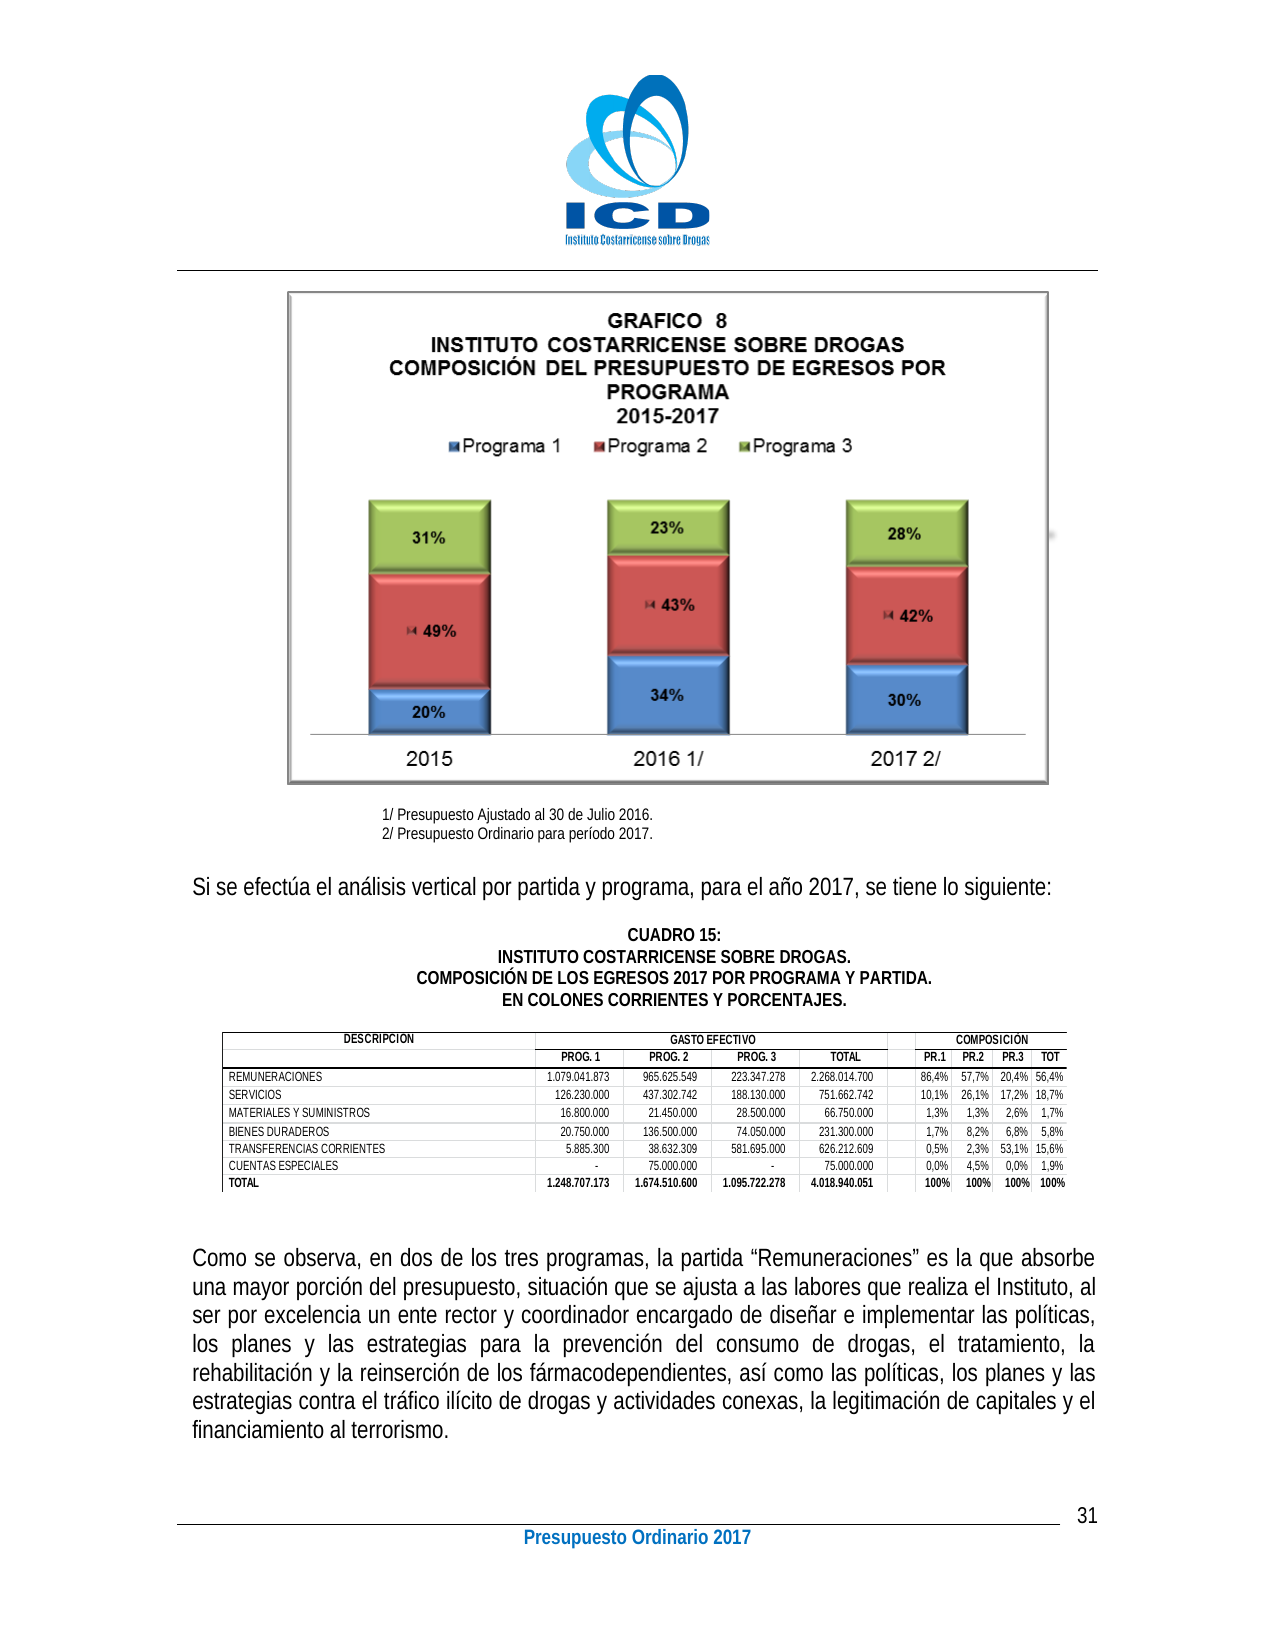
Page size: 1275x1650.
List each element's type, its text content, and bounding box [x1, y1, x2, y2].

text COMPOSICIÓN DE LOS EGRESOS 2017 POR PROGRAMA Y PARTIDA. [251, 967, 1098, 989]
text CUADRO 15: [251, 924, 1098, 946]
text Como se observa, en dos de los tres programas, la partida “Remuneraciones” es la que absorbe una mayor porción del presupuesto, situación que se ajusta a las labores que realiza el Instituto, al ser por excelencia un ente rector y coordinador encargado de diseñar e implementar las políticas, los planes y las estrategias para la prevención del consumo de drogas, el tratamiento, la rehabilitación y la reinserción de los fármacodependientes, así como las políticas, los planes y las estrategias contra el tráfico ilícito de drogas y actividades conexas, la legitimación de capitales y el financiamiento al terrorismo. [192, 1243, 1098, 1443]
text EN COLONES CORRIENTES Y PORCENTAJES. [251, 989, 1098, 1010]
text Si se efectúa el análisis vertical por partida y programa, para el año 2017, se tiene lo siguiente: [192, 871, 1098, 900]
text INSTITUTO COSTARRICENSE SOBRE DROGAS. [251, 946, 1098, 967]
text 1/ Presupuesto Ajustado al 30 de Julio 2016. [251, 804, 1098, 824]
text 2/ Presupuesto Ordinario para período 2017. [251, 824, 1098, 843]
